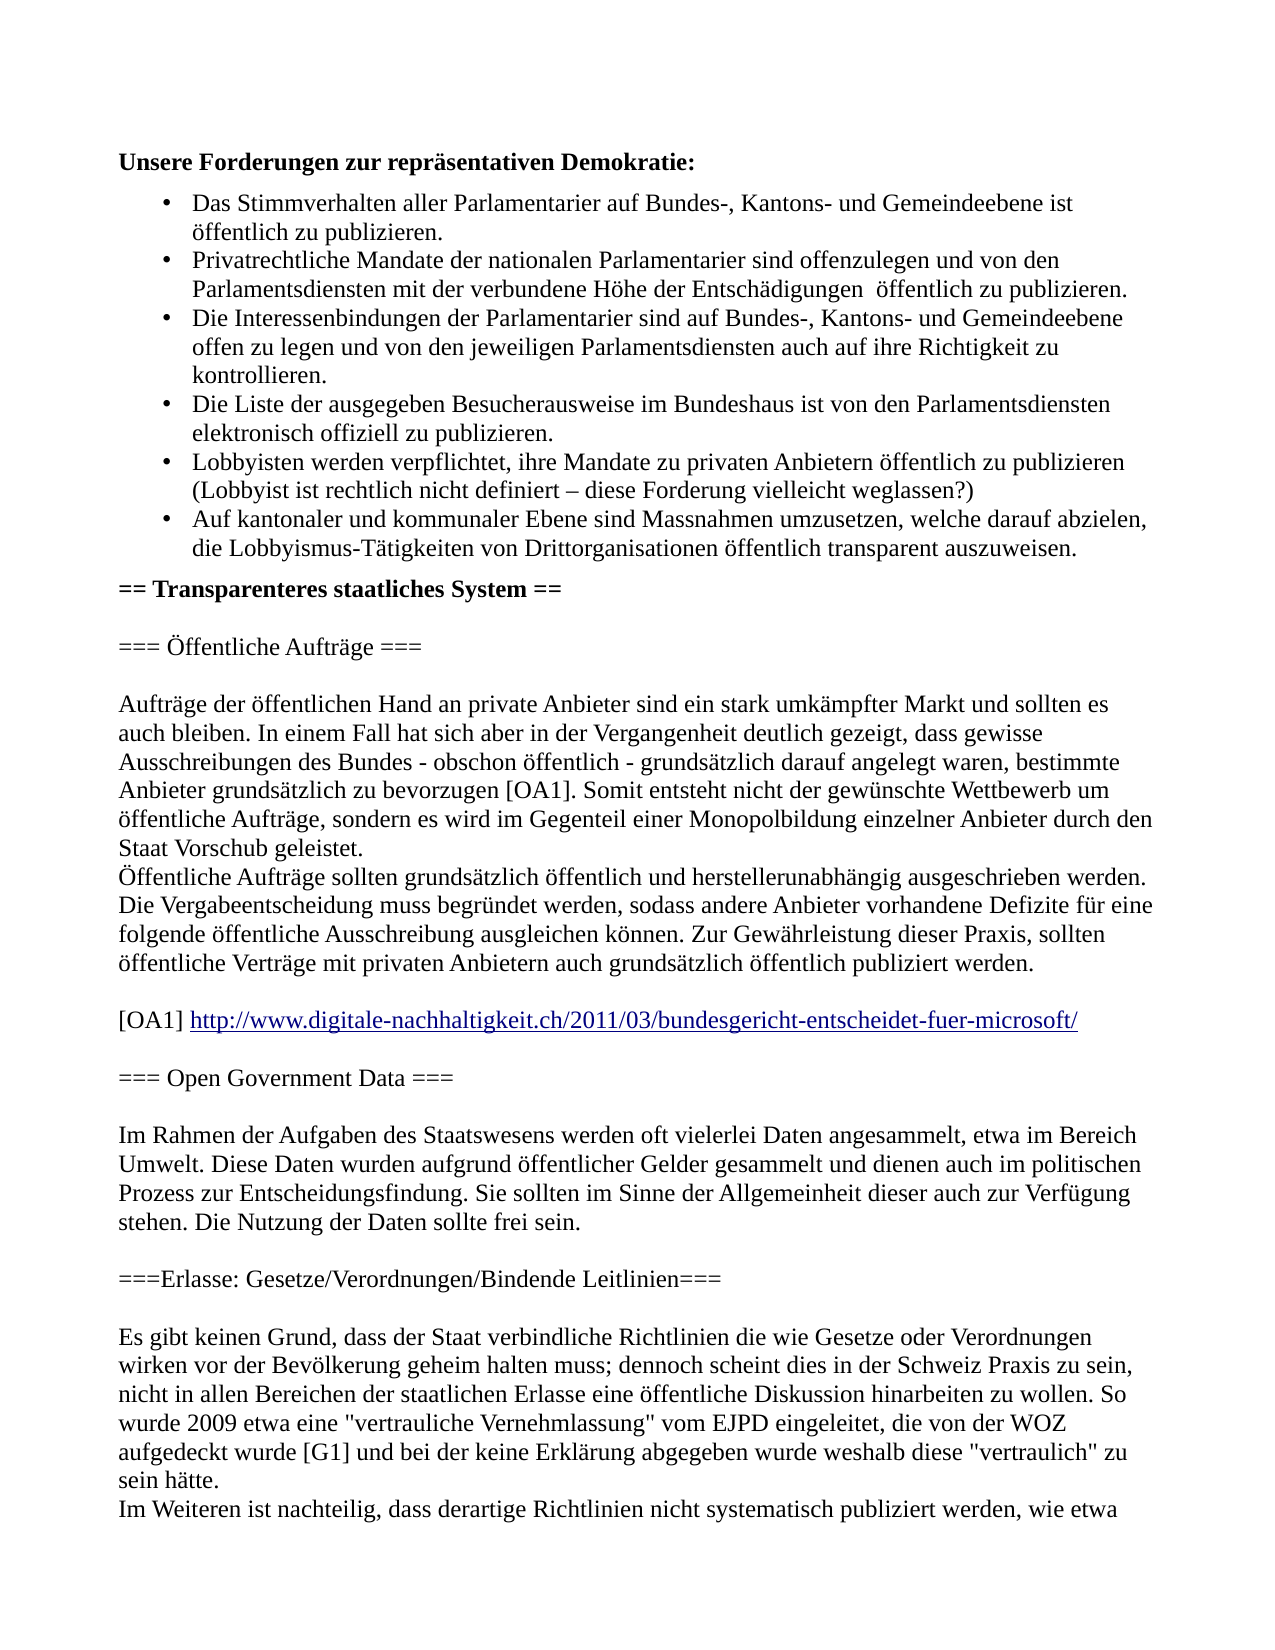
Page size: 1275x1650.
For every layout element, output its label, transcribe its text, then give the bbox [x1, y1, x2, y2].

list Auf kantonaler und kommunaler Ebene sind Massnahmen umzusetzen, welche darauf abzielen, die Lobbyismus-Tätigkeiten von Drittorganisationen öffentlich transparent auszuweisen. [162, 504, 1157, 562]
list Lobbyisten werden verpflichtet, ihre Mandate zu privaten Anbietern öffentlich zu publizieren (Lobbyist ist rechtlich nicht definiert – diese Forderung vielleicht weglassen?) [162, 447, 1157, 504]
list Die Interessenbindungen der Parlamentarier sind auf Bundes-, Kantons- und Gemeindeebene offen zu legen und von den jeweiligen Parlamentsdiensten auch auf ihre Richtigkeit zu kontrollieren. [162, 303, 1157, 389]
list Die Liste der ausgegeben Besucherausweise im Bundeshaus ist von den Parlamentsdiensten elektronisch offiziell zu publizieren. [162, 389, 1157, 447]
text Unsere Forderungen zur repräsentativen Demokratie: [118, 118, 1157, 176]
text == Transparenteres staatliches System == === Öffentliche Aufträge === Aufträge der öffentlichen Hand an private Anbieter sind ein stark umkämpfter Markt und sollten es auch bleiben. In einem Fall hat sich aber in der Vergangenheit deutlich gezeigt, dass gewisse Ausschreibungen des Bundes - obschon öffentlich - grundsätzlich darauf angelegt waren, bestimmte Anbieter grundsätzlich zu bevorzugen [OA1]. Somit entsteht nicht der gewünschte Wettbewerb um öffentliche Aufträge, sondern es wird im Gegenteil einer Monopolbildung einzelner Anbieter durch den Staat Vorschub geleistet. Öffentliche Aufträge sollten grundsätzlich öffentlich und herstellerunabhängig ausgeschrieben werden. Die Vergabeentscheidung muss begründet werden, sodass andere Anbieter vorhandene Defizite für eine folgende öffentliche Ausschreibung ausgleichen können. Zur Gewährleistung dieser Praxis, sollten öffentliche Verträge mit privaten Anbietern auch grundsätzlich öffentlich publiziert werden. [OA1] http://www.digitale-nachhaltigkeit.ch/2011/03/bundesgericht-entscheidet-fuer-microsoft/ === Open Government Data === Im Rahmen der Aufgaben des Staatswesens werden oft vielerlei Daten angesammelt, etwa im Bereich Umwelt. Diese Daten wurden aufgrund öffentlicher Gelder gesammelt und dienen auch im politischen Prozess zur Entscheidungsfindung. Sie sollten im Sinne der Allgemeinheit dieser auch zur Verfügung stehen. Die Nutzung der Daten sollte frei sein. ===Erlasse: Gesetze/Verordnungen/Bindende Leitlinien=== Es gibt keinen Grund, dass der Staat verbindliche Richtlinien die wie Gesetze oder Verordnungen wirken vor der Bevölkerung geheim halten muss; dennoch scheint dies in der Schweiz Praxis zu sein, nicht in allen Bereichen der staatlichen Erlasse eine öffentliche Diskussion hinarbeiten zu wollen. So wurde 2009 etwa eine "vertrauliche Vernehmlassung" vom EJPD eingeleitet, die von der WOZ aufgedeckt wurde [G1] und bei der keine Erklärung abgegeben wurde weshalb diese "vertraulich" zu sein hätte. Im Weiteren ist nachteilig, dass derartige Richtlinien nicht systematisch publiziert werden, wie etwa [118, 574, 1157, 1523]
list Privatrechtliche Mandate der nationalen Parlamentarier sind offenzulegen und von den Parlamentsdiensten mit der verbundene Höhe der Entschädigungen öffentlich zu publizieren. [162, 246, 1157, 303]
list Das Stimmverhalten aller Parlamentarier auf Bundes-, Kantons- und Gemeindeebene ist öffentlich zu publizieren. [162, 188, 1157, 246]
